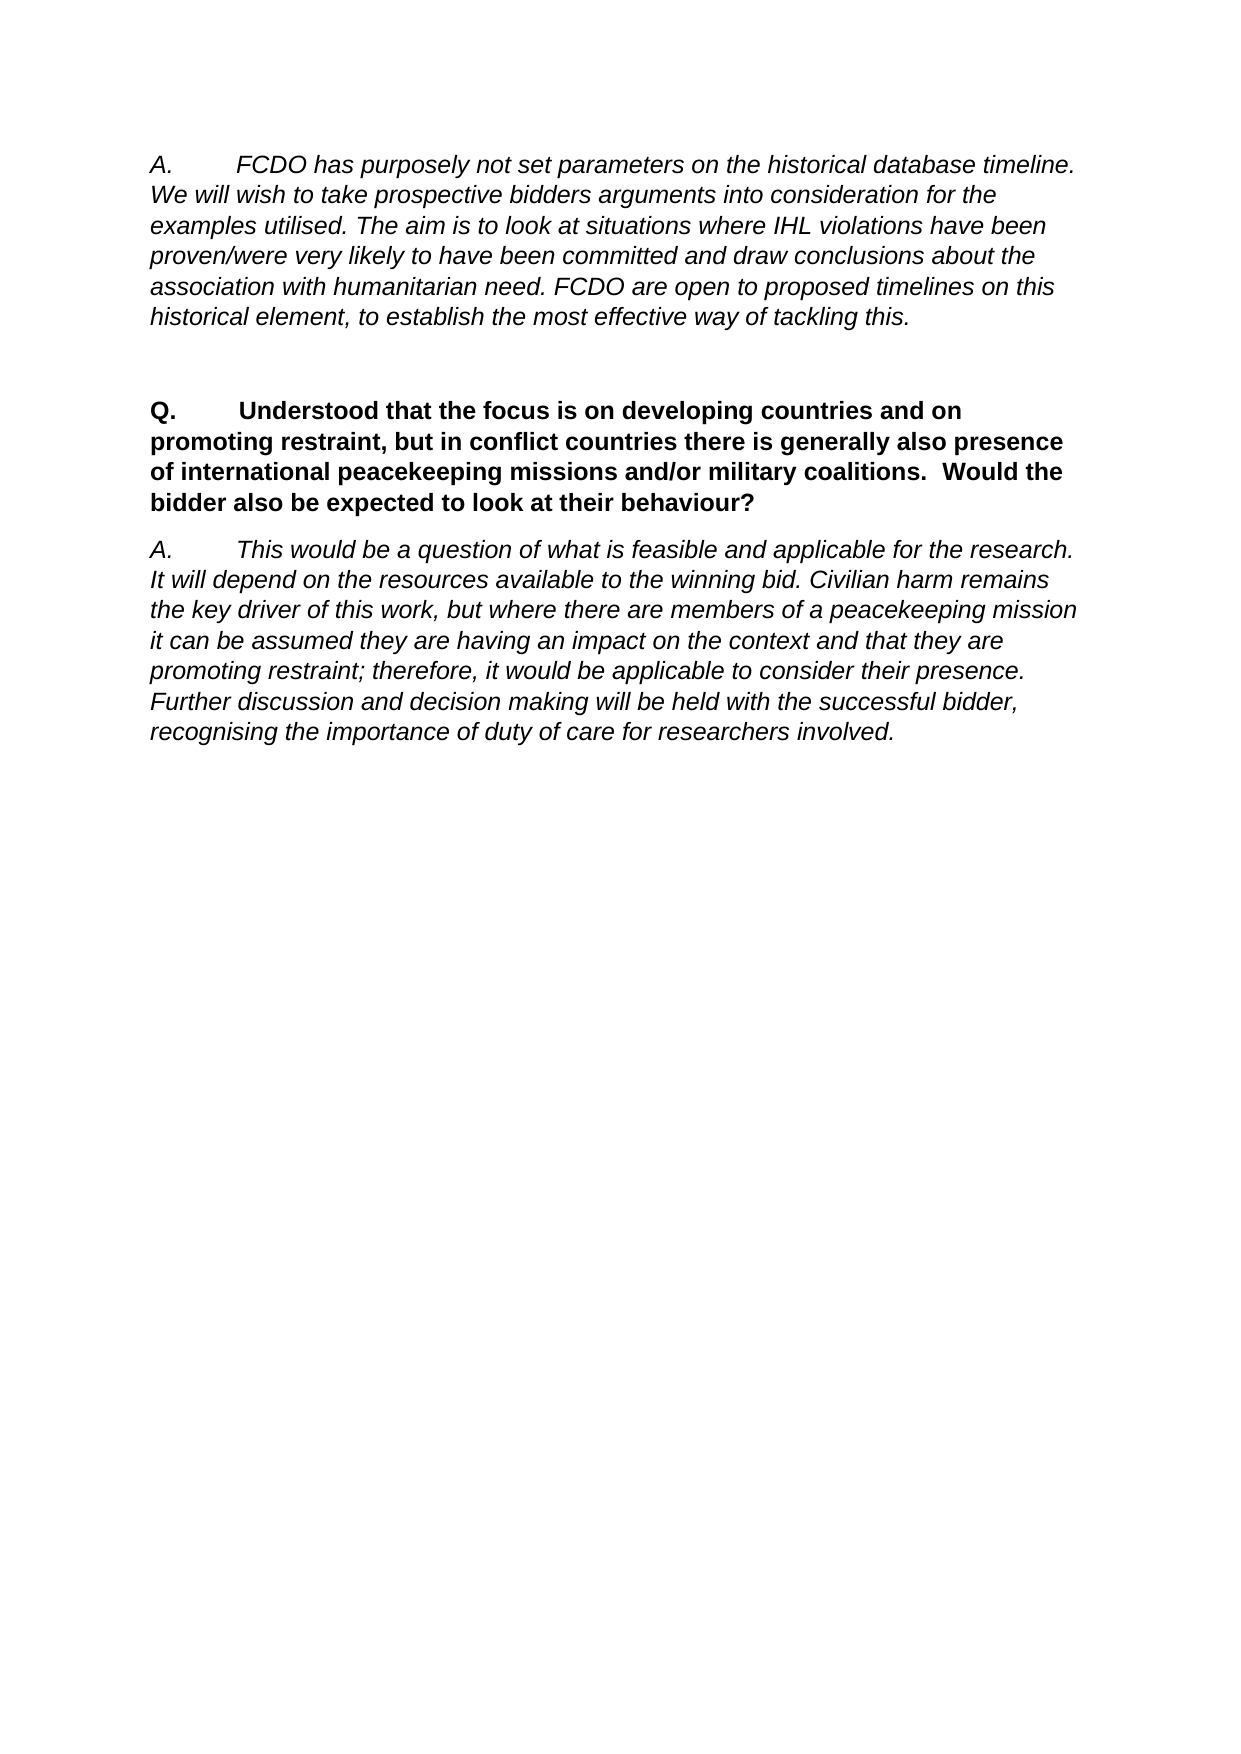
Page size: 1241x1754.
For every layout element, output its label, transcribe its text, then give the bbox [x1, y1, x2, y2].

text A. This would be a question of what is feasible and applicable for the research. It will depend on the resources available to the winning bid. Civilian harm remains the key driver of this work, but where there are members of a peacekeeping mission it can be assumed they are having an impact on the context and that they are promoting restraint; therefore, it would be applicable to consider their presence. Further discussion and decision making will be held with the successful bidder, recognising the importance of duty of care for researchers involved. [150, 534, 1090, 746]
text A. FCDO has purposely not set parameters on the historical database timeline. We will wish to take prospective bidders arguments into consideration for the examples utilised. The aim is to look at situations where IHL violations have been proven/were very likely to have been committed and draw conclusions about the association with humanitarian need. FCDO are open to proposed timelines on this historical element, to establish the most effective way of tackling this. [150, 150, 1090, 331]
text Q. Understood that the focus is on developing countries and on promoting restraint, but in conflict countries there is generally also presence of international peacekeeping missions and/or military coalitions. Would the bidder also be expected to look at their behaviour? [150, 396, 1090, 516]
